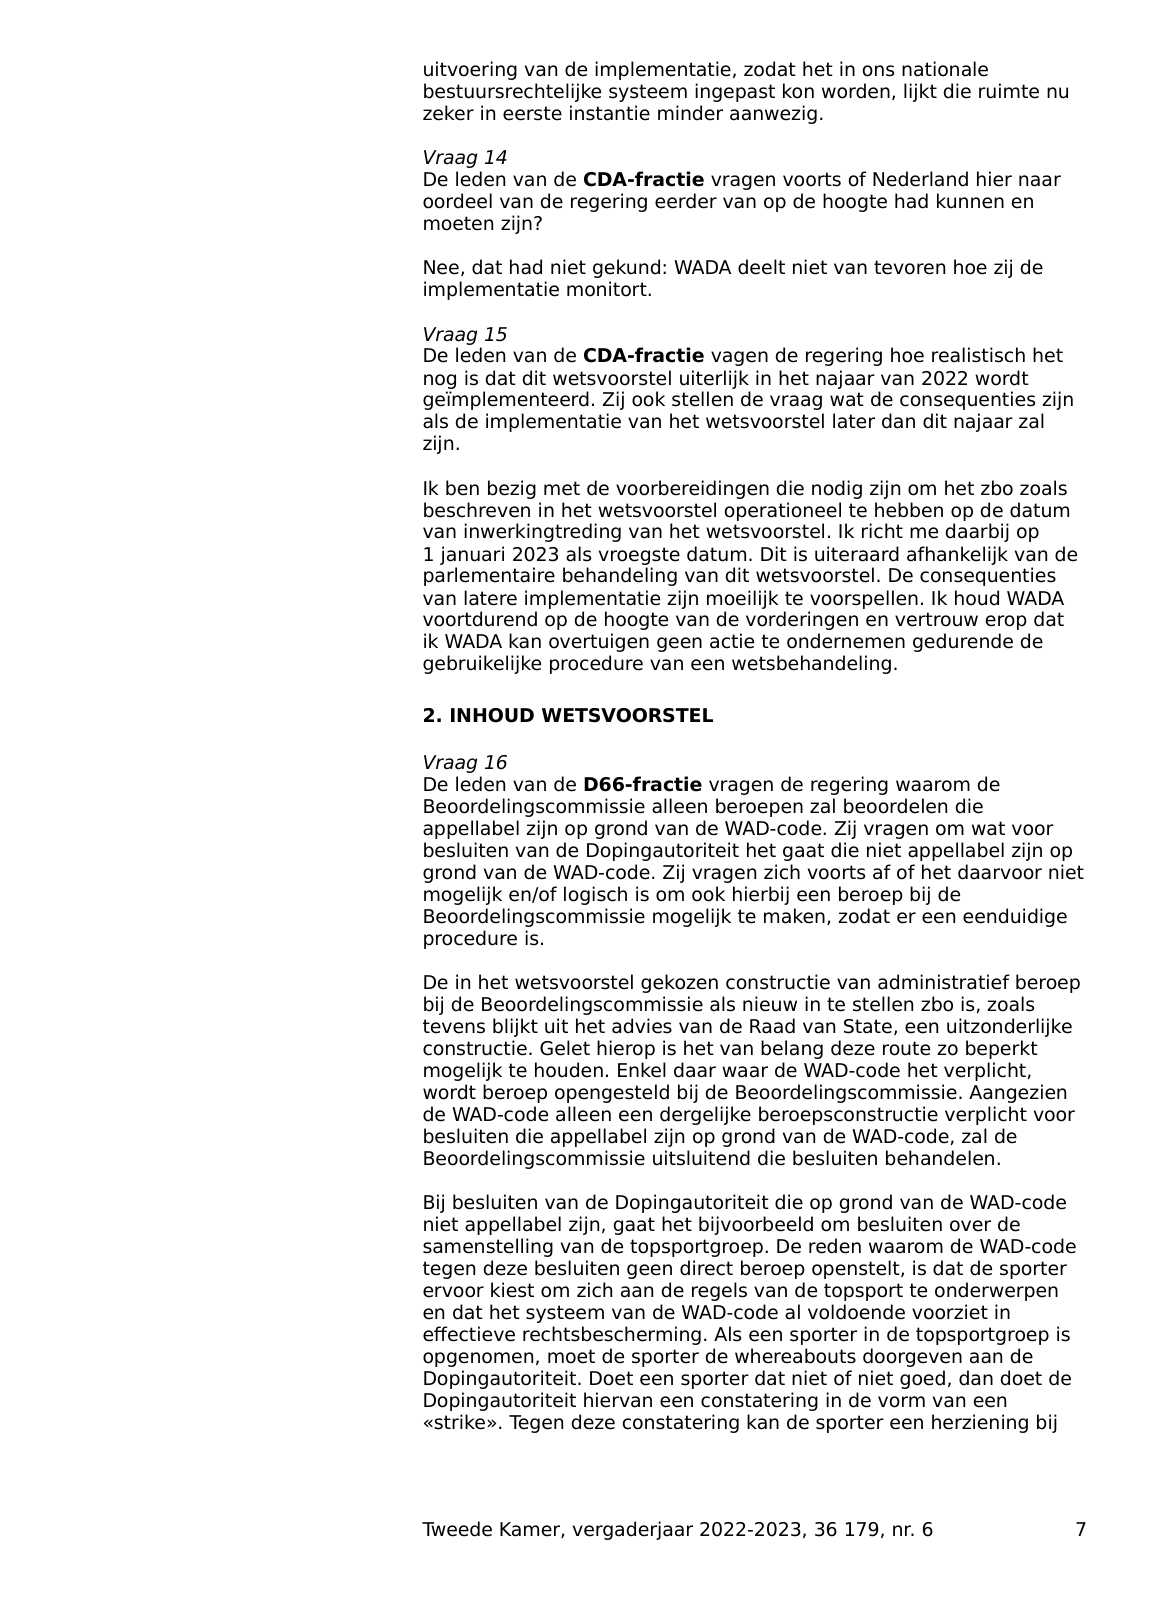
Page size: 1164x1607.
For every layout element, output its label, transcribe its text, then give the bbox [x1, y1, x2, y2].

text De in het wetsvoorstel gekozen constructie van administratief beroep bij de Beoordelingscommissie als nieuw in te stellen zbo is, zoals tevens blijkt uit het advies van de Raad van State, een uitzonderlijke constructie. Gelet hierop is het van belang deze route zo beperkt mogelijk te houden. Enkel daar waar de WAD-code het verplicht, wordt beroep opengesteld bij de Beoordelingscommissie. Aangezien de WAD-code alleen een dergelijke beroepsconstructie verplicht voor besluiten die appellabel zijn op grond van de WAD-code, zal de Beoordelingscommissie uitsluitend die besluiten behandelen. [422, 972, 1087, 1170]
subtitle Vraag 15 [422, 323, 1087, 345]
text De leden van de CDA-fractie vragen voorts of Nederland hier naar oordeel van de regering eerder van op de hoogte had kunnen en moeten zijn? [422, 169, 1087, 235]
text De leden van de D66-fractie vragen de regering waarom de Beoordelingscommissie alleen beroepen zal beoordelen die appellabel zijn op grond van de WAD-code. Zij vragen om wat voor besluiten van de Dopingautoriteit het gaat die niet appellabel zijn op grond van de WAD-code. Zij vragen zich voorts af of het daarvoor niet mogelijk en/of logisch is om ook hierbij een beroep bij de Beoordelingscommissie mogelijk te maken, zodat er een eenduidige procedure is. [422, 774, 1087, 950]
text Nee, dat had niet gekund: WADA deelt niet van tevoren hoe zij de implementatie monitort. [422, 257, 1087, 301]
text uitvoering van de implementatie, zodat het in ons nationale bestuursrechtelijke systeem ingepast kon worden, lijkt die ruimte nu zeker in eerste instantie minder aanwezig. [422, 59, 1087, 125]
subtitle Vraag 14 [422, 147, 1087, 169]
text Bij besluiten van de Dopingautoriteit die op grond van de WAD-code niet appellabel zijn, gaat het bijvoorbeeld om besluiten over de samenstelling van de topsportgroep. De reden waarom de WAD-code tegen deze besluiten geen direct beroep openstelt, is dat de sporter ervoor kiest om zich aan de regels van de topsport te onderwerpen en dat het systeem van de WAD-code al voldoende voorziet in effectieve rechtsbescherming. Als een sporter in de topsportgroep is opgenomen, moet de sporter de whereabouts doorgeven aan de Dopingautoriteit. Doet een sporter dat niet of niet goed, dan doet de Dopingautoriteit hiervan een constatering in de vorm van een «strike». Tegen deze constatering kan de sporter een herziening bij [422, 1192, 1087, 1434]
subtitle Vraag 16 [422, 752, 1087, 774]
text Ik ben bezig met de voorbereidingen die nodig zijn om het zbo zoals beschreven in het wetsvoorstel operationeel te hebben op de datum van inwerkingtreding van het wetsvoorstel. Ik richt me daarbij op 1 januari 2023 als vroegste datum. Dit is uiteraard afhankelijk van de parlementaire behandeling van dit wetsvoorstel. De consequenties van latere implementatie zijn moeilijk te voorspellen. Ik houd WADA voortdurend op de hoogte van de vorderingen en vertrouw erop dat ik WADA kan overtuigen geen actie te ondernemen gedurende de gebruikelijke procedure van een wetsbehandeling. [422, 477, 1087, 675]
subtitle 2. INHOUD WETSVOORSTEL [422, 705, 1087, 727]
text De leden van de CDA-fractie vagen de regering hoe realistisch het nog is dat dit wetsvoorstel uiterlijk in het najaar van 2022 wordt geïmplementeerd. Zij ook stellen de vraag wat de consequenties zijn als de implementatie van het wetsvoorstel later dan dit najaar zal zijn. [422, 345, 1087, 455]
